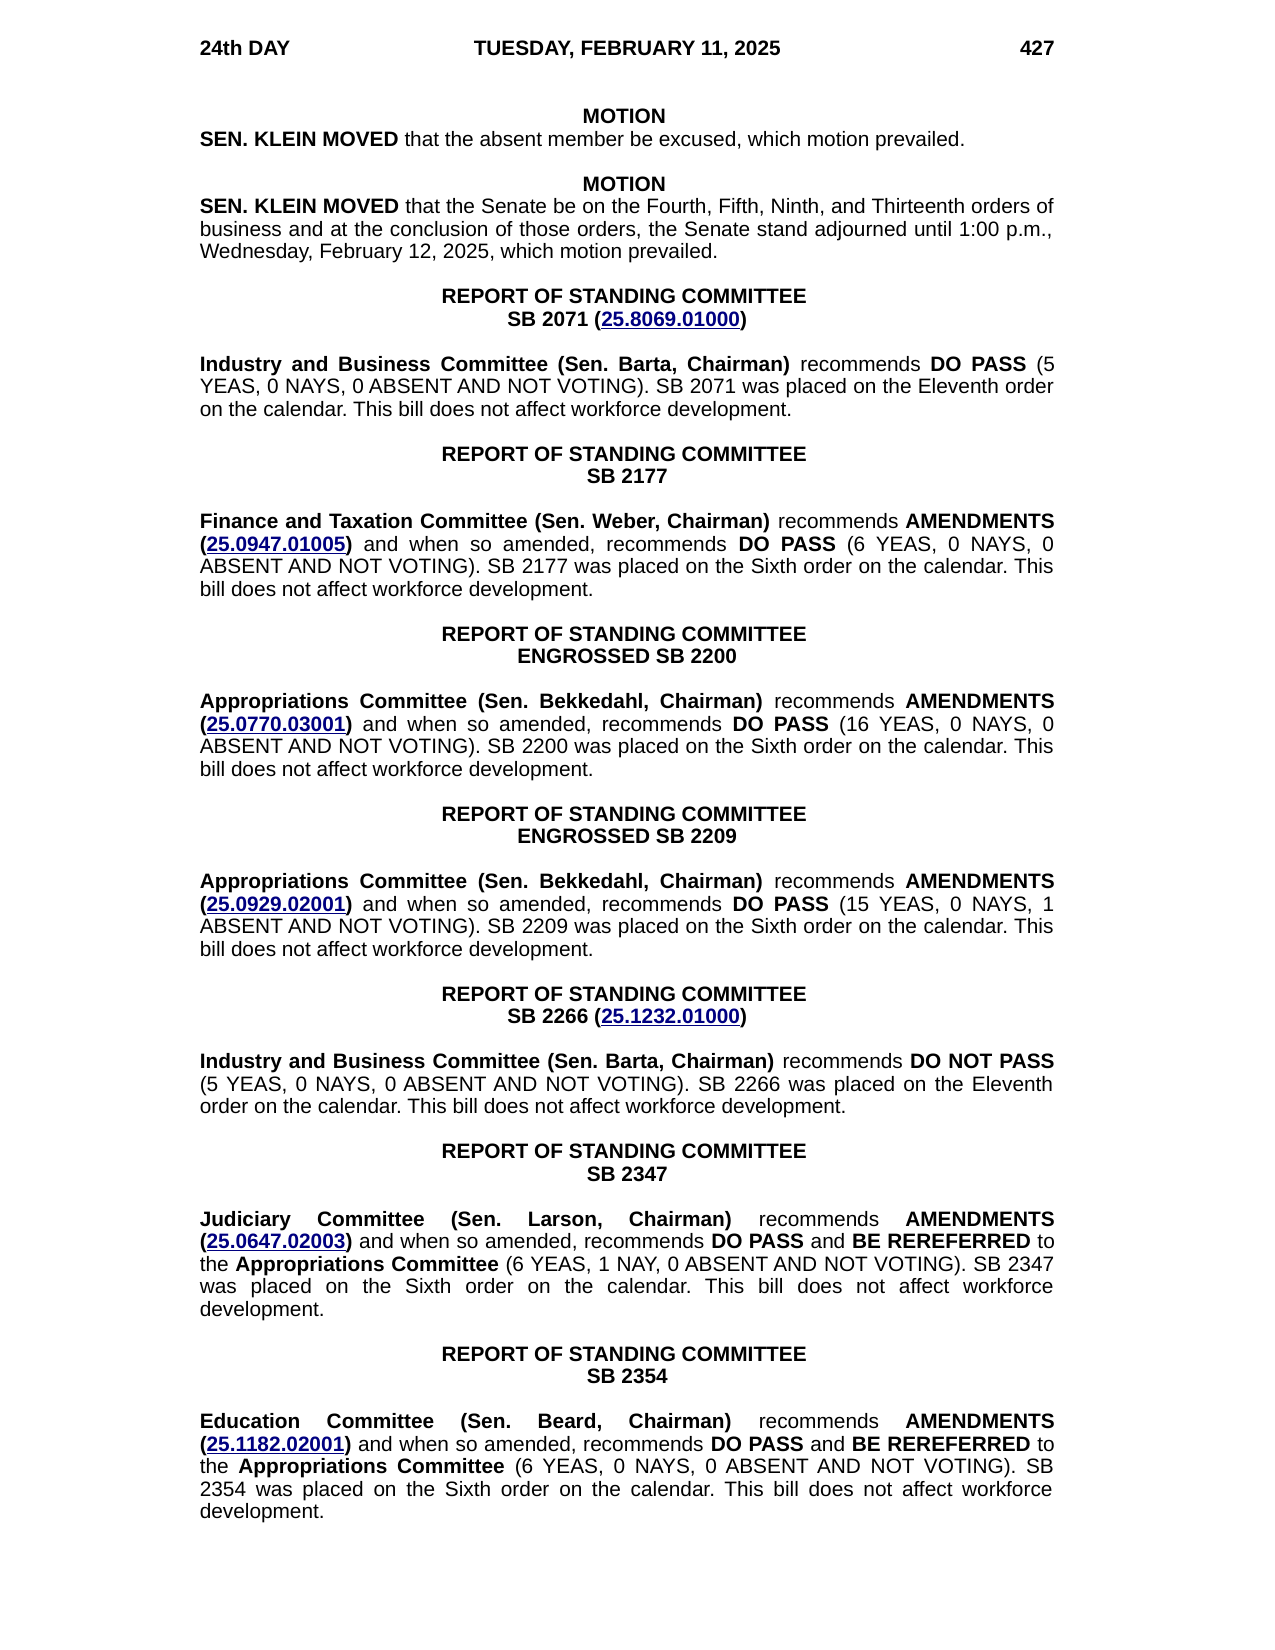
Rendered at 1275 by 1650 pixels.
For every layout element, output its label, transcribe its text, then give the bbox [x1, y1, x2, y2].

text MOTION [199, 173, 1054, 196]
text REPORT OF STANDING COMMITTEE ENGROSSED SB 2209 [199, 803, 1054, 848]
subtitle Page 426 [9, 9, 109, 33]
text REPORT OF STANDING COMMITTEE SB 2071 (25.8069.01000) [199, 286, 1054, 331]
text Appropriations Committee (Sen. Bekkedahl, Chairman) recommends AMENDMENTS (25.0929.02001) and when so amended, recommends DO PASS (15 YEAS, 0 NAYS, 1 ABSENT AND NOT VOTING). SB 2209 was placed on the Sixth order on the calendar. This bill does not affect workforce development. [199, 871, 1054, 961]
text Finance and Taxation Committee (Sen. Weber, Chairman) recommends AMENDMENTS (25.0947.01005) and when so amended, recommends DO PASS (6 YEAS, 0 NAYS, 0 ABSENT AND NOT VOTING). SB 2177 was placed on the Sixth order on the calendar. This bill does not affect workforce development. [199, 511, 1054, 601]
text MOTION [199, 106, 1054, 128]
text REPORT OF STANDING COMMITTEE SB 2347 [199, 1141, 1054, 1186]
text REPORT OF STANDING COMMITTEE SB 2177 [199, 443, 1054, 488]
text Industry and Business Committee (Sen. Barta, Chairman) recommends DO PASS (5 YEAS, 0 NAYS, 0 ABSENT AND NOT VOTING). SB 2071 was placed on the Eleventh order on the calendar. This bill does not affect workforce development. [199, 353, 1054, 421]
text Judiciary Committee (Sen. Larson, Chairman) recommends AMENDMENTS (25.0647.02003) and when so amended, recommends DO PASS and BE REREFERRED to the Appropriations Committee (6 YEAS, 1 NAY, 0 ABSENT AND NOT VOTING). SB 2347 was placed on the Sixth order on the calendar. This bill does not affect workforce development. [199, 1208, 1054, 1321]
text Education Committee (Sen. Beard, Chairman) recommends AMENDMENTS (25.1182.02001) and when so amended, recommends DO PASS and BE REREFERRED to the Appropriations Committee (6 YEAS, 0 NAYS, 0 ABSENT AND NOT VOTING). SB 2354 was placed on the Sixth order on the calendar. This bill does not affect workforce development. [199, 1411, 1054, 1523]
text Industry and Business Committee (Sen. Barta, Chairman) recommends DO NOT PASS (5 YEAS, 0 NAYS, 0 ABSENT AND NOT VOTING). SB 2266 was placed on the Eleventh order on the calendar. This bill does not affect workforce development. [199, 1051, 1054, 1118]
text SEN. KLEIN MOVED that the absent member be excused, which motion prevailed. [199, 128, 1054, 151]
text REPORT OF STANDING COMMITTEE ENGROSSED SB 2200 [199, 623, 1054, 668]
text [0, 0, 118, 42]
text REPORT OF STANDING COMMITTEE SB 2354 [199, 1343, 1054, 1388]
text SEN. KLEIN MOVED that the Senate be on the Fourth, Fifth, Ninth, and Thirteenth orders of business and at the conclusion of those orders, the Senate stand adjourned until 1:00 p.m., Wednesday, February 12, 2025, which motion prevailed. [199, 196, 1054, 263]
text REPORT OF STANDING COMMITTEE SB 2266 (25.1232.01000) [199, 983, 1054, 1028]
text Appropriations Committee (Sen. Bekkedahl, Chairman) recommends AMENDMENTS (25.0770.03001) and when so amended, recommends DO PASS (16 YEAS, 0 NAYS, 0 ABSENT AND NOT VOTING). SB 2200 was placed on the Sixth order on the calendar. This bill does not affect workforce development. [199, 691, 1054, 781]
